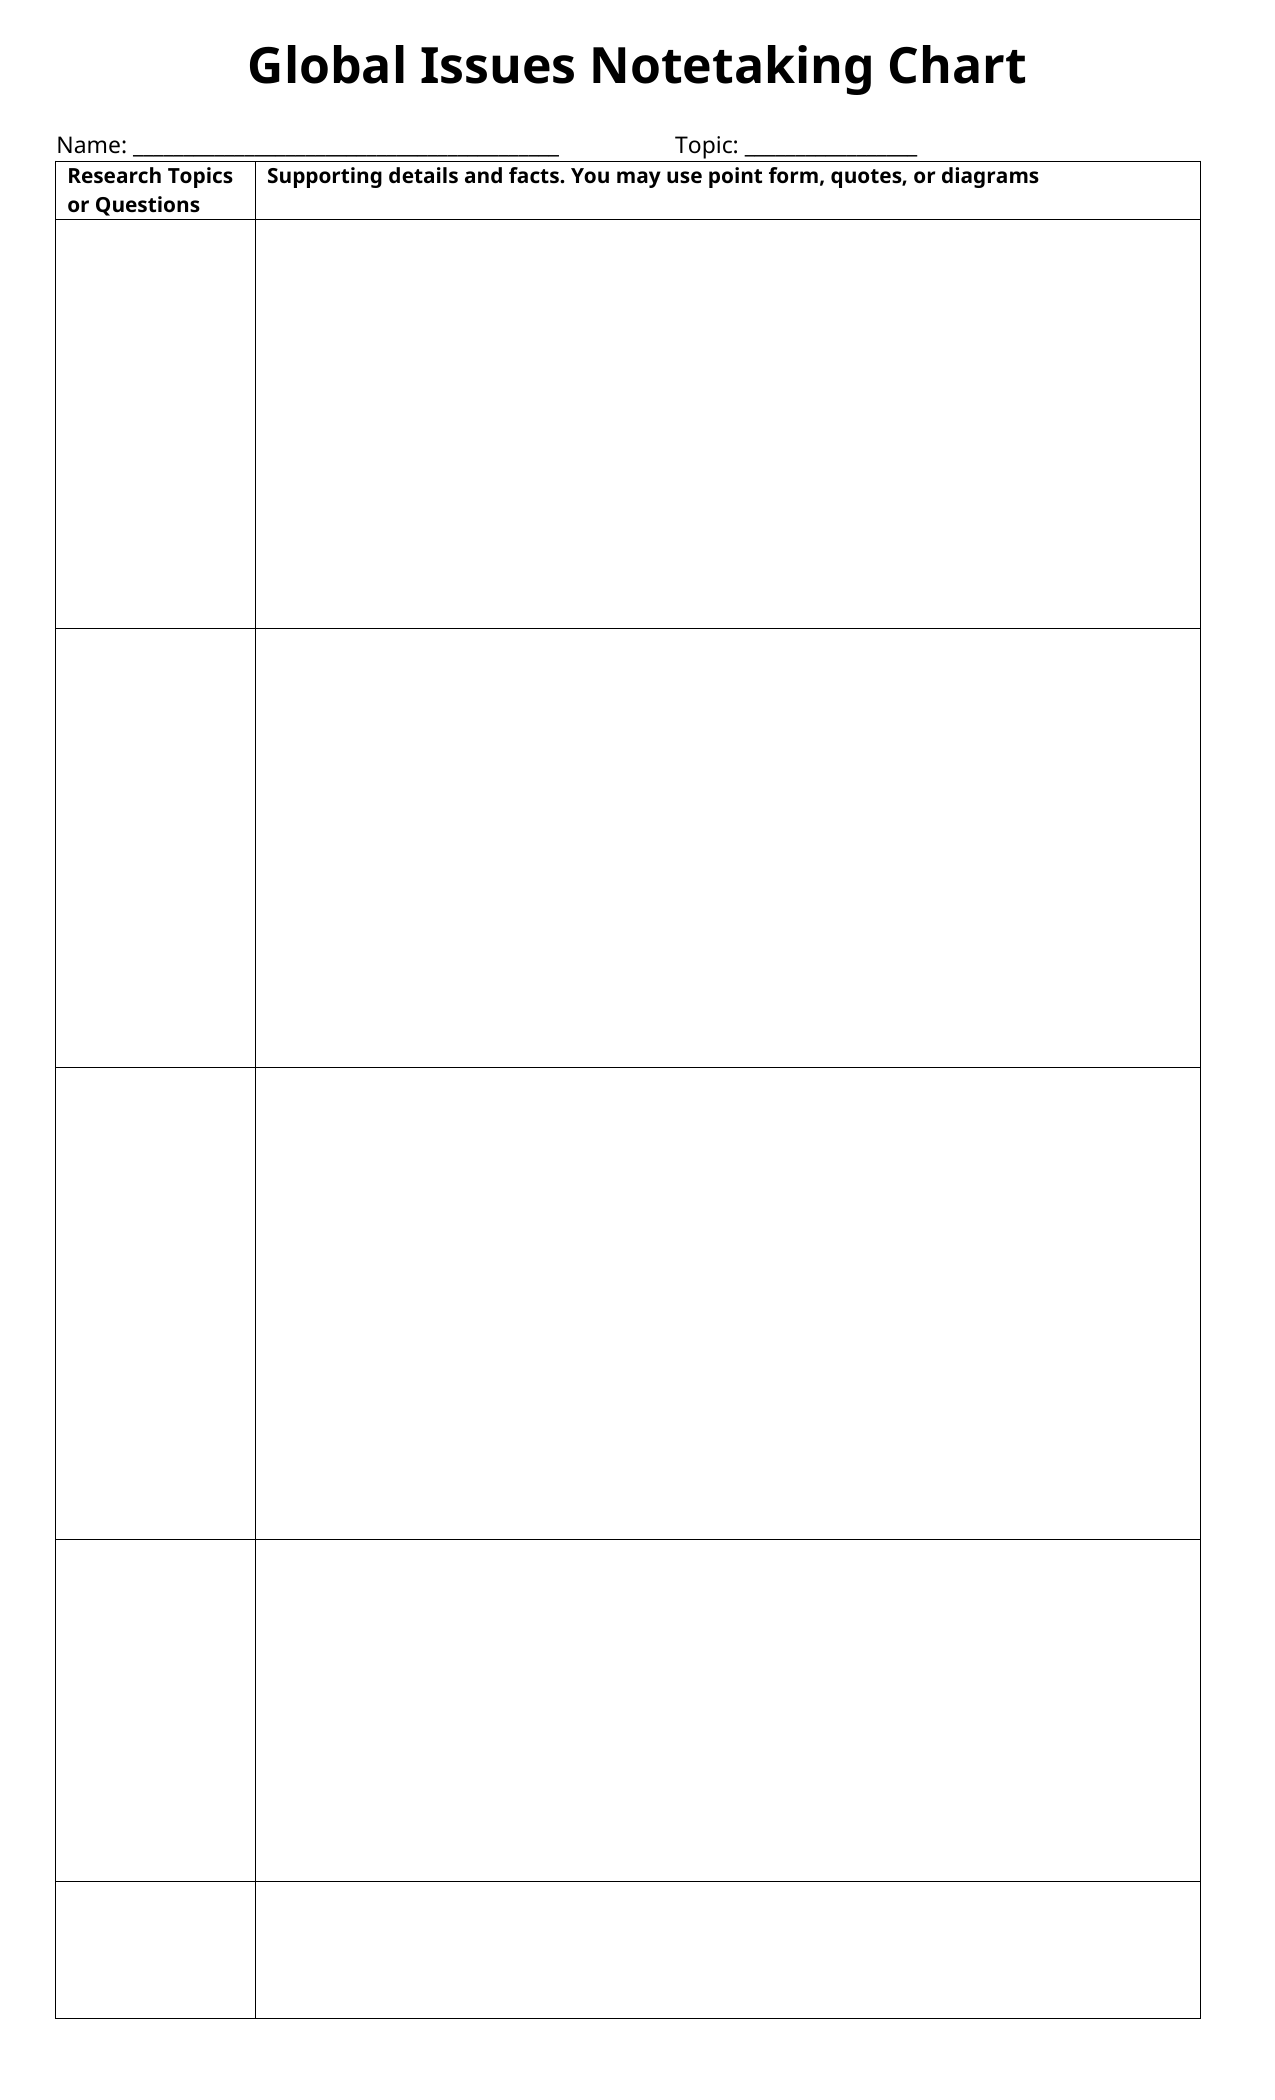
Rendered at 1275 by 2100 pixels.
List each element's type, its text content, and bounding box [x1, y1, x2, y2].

table_cell [56, 629, 255, 1067]
table_cell [56, 1540, 255, 1881]
text Name: __________________________________________ Topic: _________________ [56, 129, 1125, 161]
table_cell [56, 1068, 255, 1539]
table_cell [56, 220, 255, 628]
table_cell [256, 1540, 1200, 1881]
table_cell [256, 220, 1200, 628]
table_cell [56, 1882, 255, 2018]
table_cell [256, 1882, 1200, 2018]
table_header Research Topics or Questions [56, 162, 255, 218]
table_cell [256, 1068, 1200, 1539]
table_header Supporting details and facts. You may use point form, quotes, or diagrams [256, 162, 1200, 218]
table_cell [256, 629, 1200, 1067]
subtitle Global Issues Notetaking Chart [150, 30, 1125, 98]
